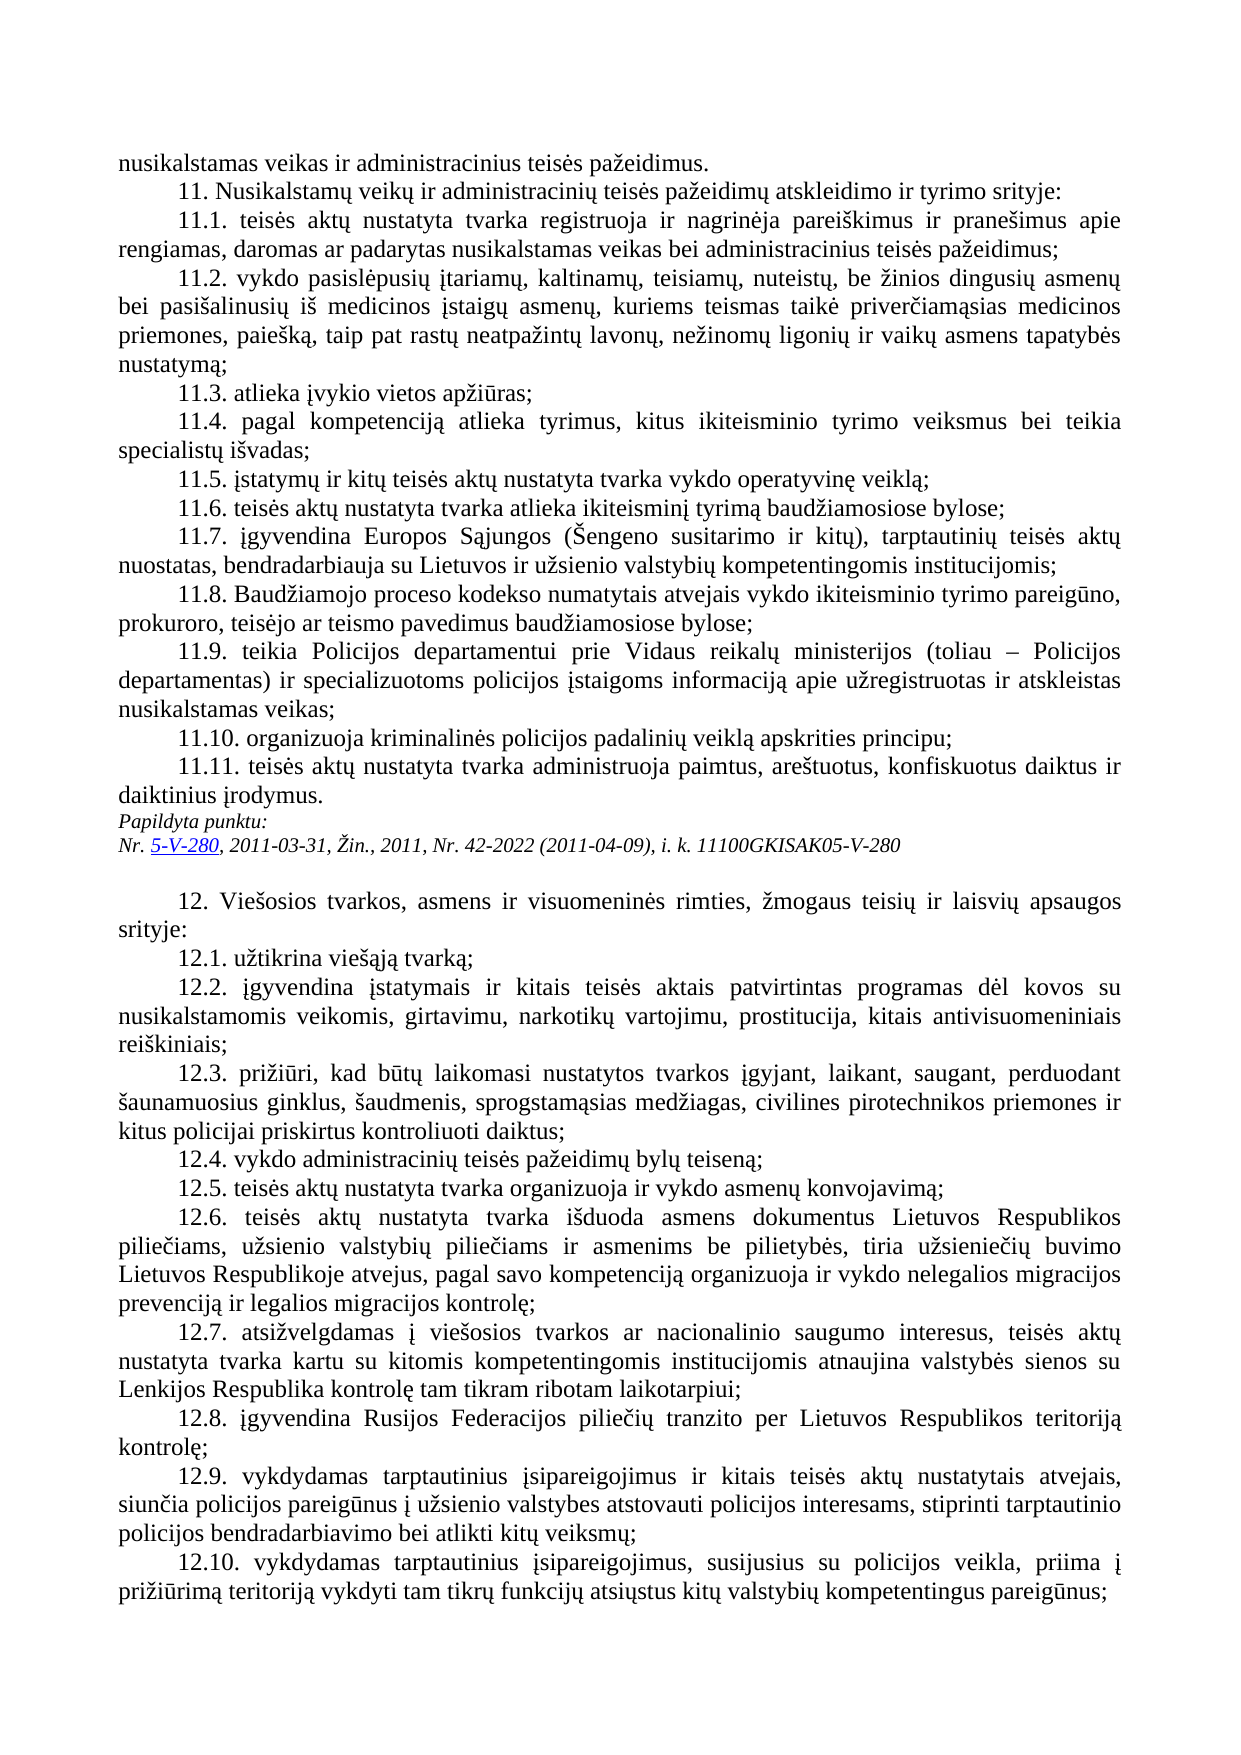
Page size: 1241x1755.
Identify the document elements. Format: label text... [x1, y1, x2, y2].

text 11.1. teisės aktų nustatyta tvarka registruoja ir nagrinėja pareiškimus ir pranešimus apie rengiamas, daromas ar padarytas nusikalstamas veikas bei administracinius teisės pažeidimus; [118, 205, 1122, 263]
text 11.6. teisės aktų nustatyta tvarka atlieka ikiteisminį tyrimą baudžiamosiose bylose; [118, 493, 1122, 521]
text 12. Viešosios tvarkos, asmens ir visuomeninės rimties, žmogaus teisių ir laisvių apsaugos srityje: [118, 886, 1122, 943]
text 11.8. Baudžiamojo proceso kodekso numatytais atvejais vykdo ikiteisminio tyrimo pareigūno, prokuroro, teisėjo ar teismo pavedimus baudžiamosiose bylose; [118, 579, 1122, 636]
text 12.10. vykdydamas tarptautinius įsipareigojimus, susijusius su policijos veikla, priima į prižiūrimą teritoriją vykdyti tam tikrų funkcijų atsiųstus kitų valstybių kompetentingus pareigūnus; [118, 1547, 1122, 1604]
text Nr. 5-V-280, 2011-03-31, Žin., 2011, Nr. 42-2022 (2011-04-09), i. k. 11100GKISAK05-V-280 [118, 833, 1122, 857]
text 11.11. teisės aktų nustatyta tvarka administruoja paimtus, areštuotus, konfiskuotus daiktus ir daiktinius įrodymus. [118, 751, 1122, 809]
text 11.7. įgyvendina Europos Sąjungos (Šengeno susitarimo ir kitų), tarptautinių teisės aktų nuostatas, bendradarbiauja su Lietuvos ir užsienio valstybių kompetentingomis institucijomis; [118, 521, 1122, 579]
text 11.2. vykdo pasislėpusių įtariamų, kaltinamų, teisiamų, nuteistų, be žinios dingusių asmenų bei pasišalinusių iš medicinos įstaigų asmenų, kuriems teismas taikė priverčiamąsias medicinos priemones, paiešką, taip pat rastų neatpažintų lavonų, nežinomų ligonių ir vaikų asmens tapatybės nustatymą; [118, 263, 1122, 378]
text 12.3. prižiūri, kad būtų laikomasi nustatytos tvarkos įgyjant, laikant, saugant, perduodant šaunamuosius ginklus, šaudmenis, sprogstamąsias medžiagas, civilines pirotechnikos priemones ir kitus policijai priskirtus kontroliuoti daiktus; [118, 1058, 1122, 1144]
text 12.9. vykdydamas tarptautinius įsipareigojimus ir kitais teisės aktų nustatytais atvejais, siunčia policijos pareigūnus į užsienio valstybes atstovauti policijos interesams, stiprinti tarptautinio policijos bendradarbiavimo bei atlikti kitų veiksmų; [118, 1461, 1122, 1547]
text 11.10. organizuoja kriminalinės policijos padalinių veiklą apskrities principu; [118, 723, 1122, 751]
text 12.8. įgyvendina Rusijos Federacijos piliečių tranzito per Lietuvos Respublikos teritoriją kontrolę; [118, 1403, 1122, 1461]
text 11.5. įstatymų ir kitų teisės aktų nustatyta tvarka vykdo operatyvinę veiklą; [118, 464, 1122, 493]
text 12.7. atsižvelgdamas į viešosios tvarkos ar nacionalinio saugumo interesus, teisės aktų nustatyta tvarka kartu su kitomis kompetentingomis institucijomis atnaujina valstybės sienos su Lenkijos Respublika kontrolę tam tikram ribotam laikotarpiui; [118, 1317, 1122, 1403]
text nusikalstamas veikas ir administracinius teisės pažeidimus. [118, 148, 1122, 176]
text 11.4. pagal kompetenciją atlieka tyrimus, kitus ikiteisminio tyrimo veiksmus bei teikia specialistų išvadas; [118, 406, 1122, 464]
text 12.5. teisės aktų nustatyta tvarka organizuoja ir vykdo asmenų konvojavimą; [118, 1173, 1122, 1202]
text 12.6. teisės aktų nustatyta tvarka išduoda asmens dokumentus Lietuvos Respublikos piliečiams, užsienio valstybių piliečiams ir asmenims be pilietybės, tiria užsieniečių buvimo Lietuvos Respublikoje atvejus, pagal savo kompetenciją organizuoja ir vykdo nelegalios migracijos prevenciją ir legalios migracijos kontrolę; [118, 1202, 1122, 1317]
text Papildyta punktu: [118, 809, 1122, 833]
text 12.2. įgyvendina įstatymais ir kitais teisės aktais patvirtintas programas dėl kovos su nusikalstamomis veikomis, girtavimu, narkotikų vartojimu, prostitucija, kitais antivisuomeniniais reiškiniais; [118, 972, 1122, 1058]
text 12.4. vykdo administracinių teisės pažeidimų bylų teiseną; [118, 1144, 1122, 1173]
text 11.3. atlieka įvykio vietos apžiūras; [118, 378, 1122, 406]
text 11. Nusikalstamų veikų ir administracinių teisės pažeidimų atskleidimo ir tyrimo srityje: [118, 176, 1122, 205]
text 12.1. užtikrina viešąją tvarką; [118, 943, 1122, 972]
text 11.9. teikia Policijos departamentui prie Vidaus reikalų ministerijos (toliau – Policijos departamentas) ir specializuotoms policijos įstaigoms informaciją apie užregistruotas ir atskleistas nusikalstamas veikas; [118, 636, 1122, 723]
